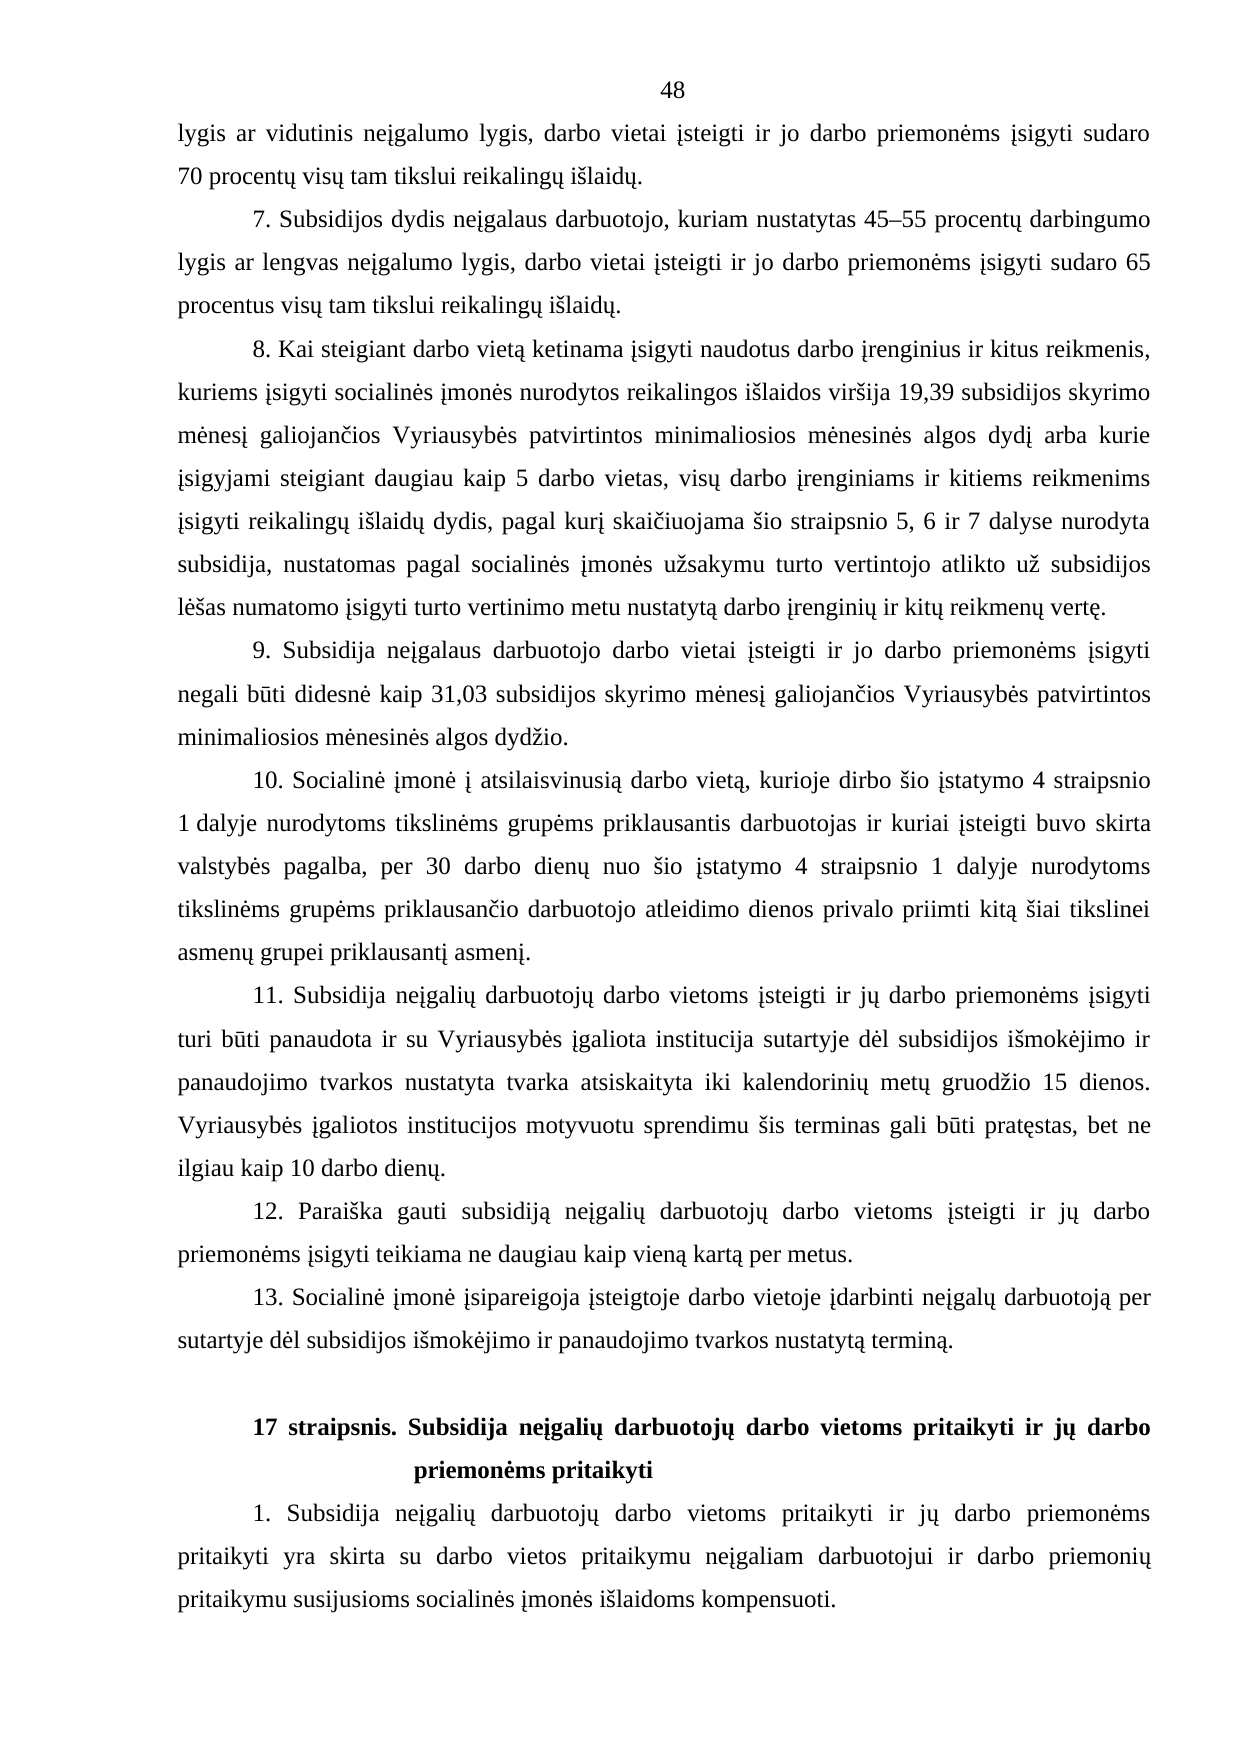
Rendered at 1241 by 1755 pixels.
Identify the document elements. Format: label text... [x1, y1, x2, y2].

text lygis ar vidutinis neįgalumo lygis, darbo vietai įsteigti ir jo darbo priemonėms įsigyti sudaro 70 procentų visų tam tikslui reikalingų išlaidų. [177, 118, 1152, 190]
text 8. Kai steigiant darbo vietą ketinama įsigyti naudotus darbo įrenginius ir kitus reikmenis, kuriems įsigyti socialinės įmonės nurodytos reikalingos išlaidos viršija 19,39 subsidijos skyrimo mėnesį galiojančios Vyriausybės patvirtintos minimaliosios mėnesinės algos dydį arba kurie įsigyjami steigiant daugiau kaip 5 darbo vietas, visų darbo įrenginiams ir kitiems reikmenims įsigyti reikalingų išlaidų dydis, pagal kurį skaičiuojama šio straipsnio 5, 6 ir 7 dalyse nurodyta subsidija, nustatomas pagal socialinės įmonės užsakymu turto vertintojo atlikto už subsidijos lėšas numatomo įsigyti turto vertinimo metu nustatytą darbo įrenginių ir kitų reikmenų vertę. [177, 334, 1152, 621]
text 12. Paraiška gauti subsidiją neįgalių darbuotojų darbo vietoms įsteigti ir jų darbo priemonėms įsigyti teikiama ne daugiau kaip vieną kartą per metus. [177, 1196, 1152, 1268]
text 9. Subsidija neįgalaus darbuotojo darbo vietai įsteigti ir jo darbo priemonėms įsigyti negali būti didesnė kaip 31,03 subsidijos skyrimo mėnesį galiojančios Vyriausybės patvirtintos minimaliosios mėnesinės algos dydžio. [177, 636, 1152, 751]
text 17 straipsnis. Subsidija neįgalių darbuotojų darbo vietoms pritaikyti ir jų darbo priemonėms pritaikyti [252, 1412, 1152, 1484]
text 11. Subsidija neįgalių darbuotojų darbo vietoms įsteigti ir jų darbo priemonėms įsigyti turi būti panaudota ir su Vyriausybės įgaliota institucija sutartyje dėl subsidijos išmokėjimo ir panaudojimo tvarkos nustatyta tvarka atsiskaityta iki kalendorinių metų gruodžio 15 dienos. Vyriausybės įgaliotos institucijos motyvuotu sprendimu šis terminas gali būti pratęstas, bet ne ilgiau kaip 10 darbo dienų. [177, 981, 1152, 1182]
text 7. Subsidijos dydis neįgalaus darbuotojo, kuriam nustatytas 45–55 procentų darbingumo lygis ar lengvas neįgalumo lygis, darbo vietai įsteigti ir jo darbo priemonėms įsigyti sudaro 65 procentus visų tam tikslui reikalingų išlaidų. [177, 204, 1152, 319]
text 1. Subsidija neįgalių darbuotojų darbo vietoms pritaikyti ir jų darbo priemonėms pritaikyti yra skirta su darbo vietos pritaikymu neįgaliam darbuotojui ir darbo priemonių pritaikymu susijusioms socialinės įmonės išlaidoms kompensuoti. [177, 1498, 1152, 1613]
text 13. Socialinė įmonė įsipareigoja įsteigtoje darbo vietoje įdarbinti neįgalų darbuotoją per sutartyje dėl subsidijos išmokėjimo ir panaudojimo tvarkos nustatytą terminą. [177, 1282, 1152, 1354]
text 10. Socialinė įmonė į atsilaisvinusią darbo vietą, kurioje dirbo šio įstatymo 4 straipsnio 1 dalyje nurodytoms tikslinėms grupėms priklausantis darbuotojas ir kuriai įsteigti buvo skirta valstybės pagalba, per 30 darbo dienų nuo šio įstatymo 4 straipsnio 1 dalyje nurodytoms tikslinėms grupėms priklausančio darbuotojo atleidimo dienos privalo priimti kitą šiai tikslinei asmenų grupei priklausantį asmenį. [177, 765, 1152, 966]
